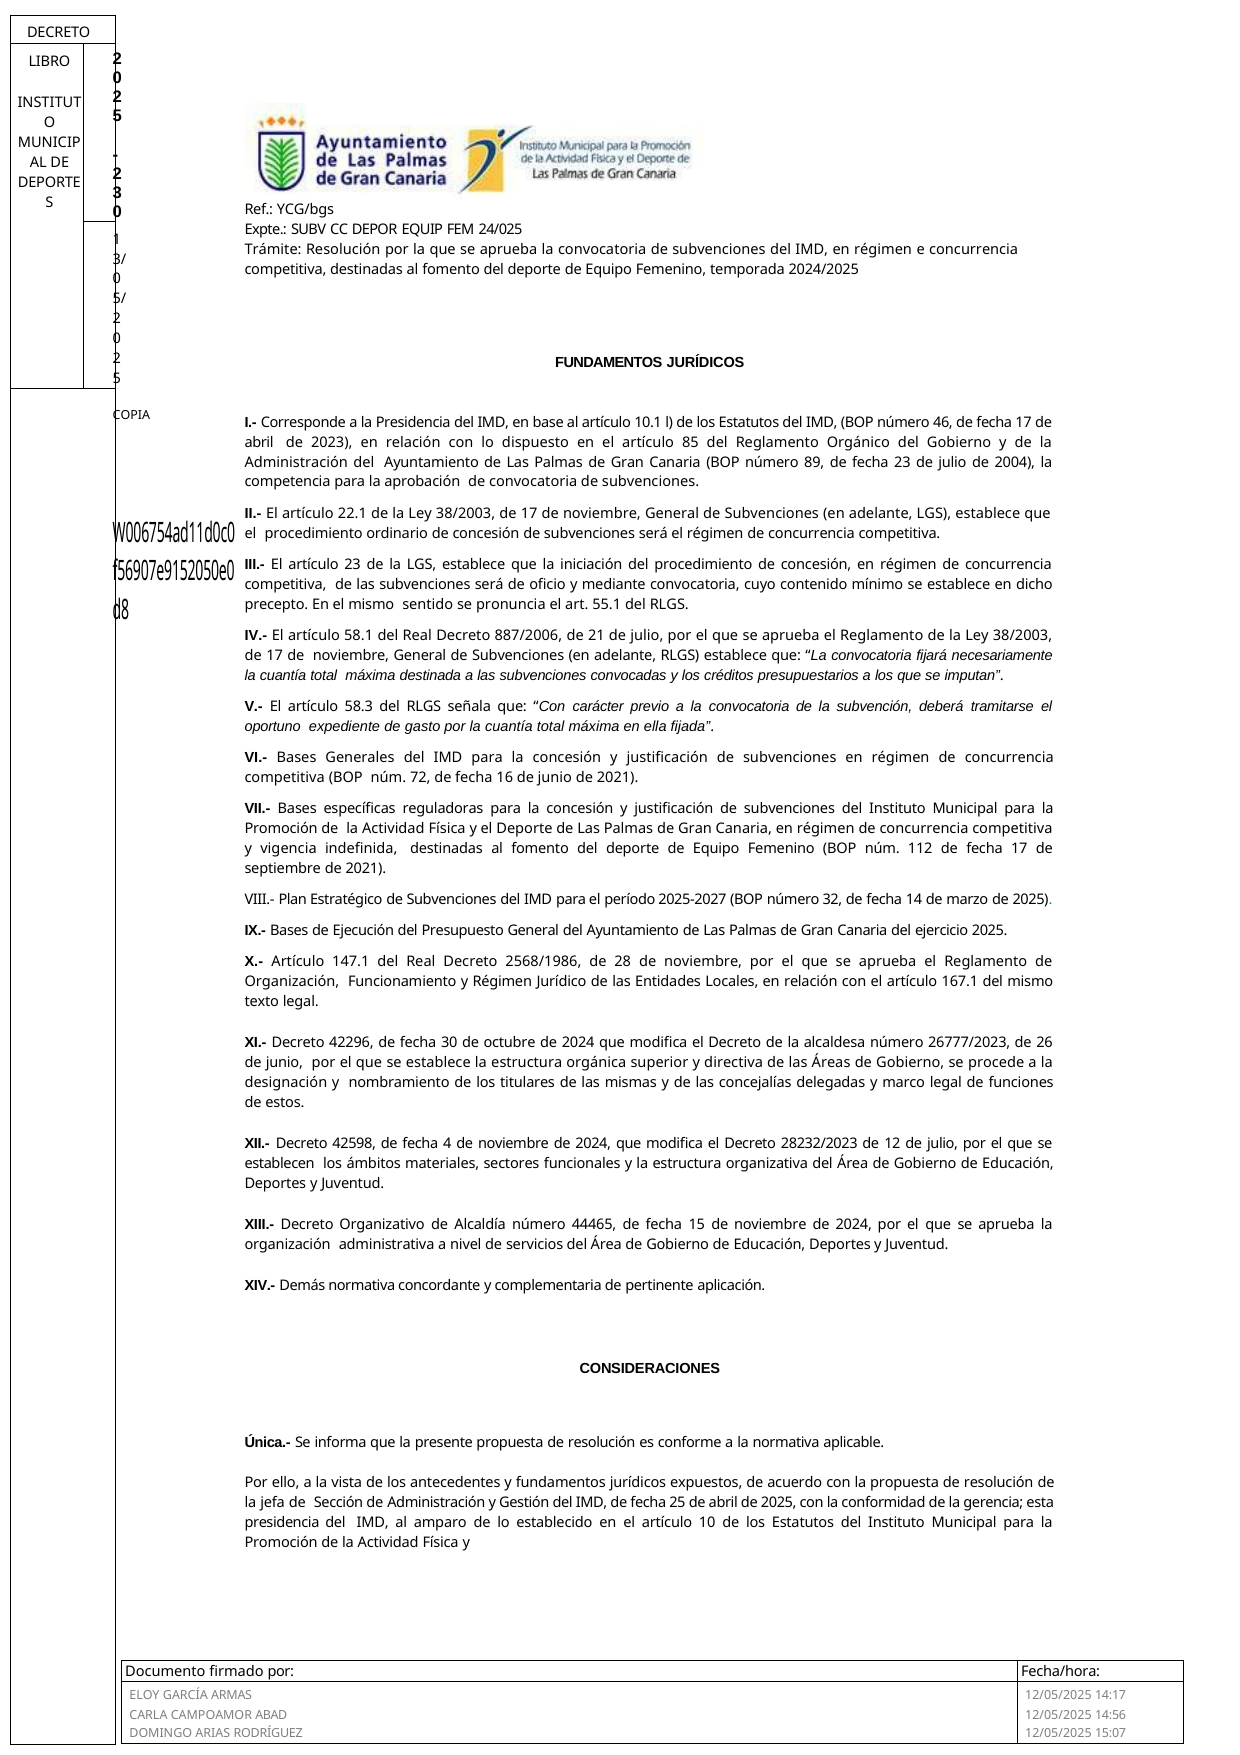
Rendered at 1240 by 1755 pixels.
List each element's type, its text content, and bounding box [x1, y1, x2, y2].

text IX.- Bases de Ejecución del Presupuesto General del Ayuntamiento de Las Palmas de Gran Canaria del ejercicio 2025. [244, 920, 1195, 940]
subtitle CONSIDERACIONES [242, 1359, 1057, 1376]
text IV.- El artículo 58.1 del Real Decreto 887/2006, de 21 de julio, por el que se aprueba el Reglamento de la Ley 38/2003, de 17 de noviembre, General de Subvenciones (en adelante, RLGS) establece que: “La convocatoria fijará necesariamente la cuantía total máxima destinada a las subvenciones convocadas y los créditos presupuestarios a los que se imputan”. [244, 625, 1053, 684]
text Por ello, a la vista de los antecedentes y fundamentos jurídicos expuestos, de acuerdo con la propuesta de resolución de la jefa de Sección de Administración y Gestión del IMD, de fecha 25 de abril de 2025, con la conformidad de la gerencia; esta presidencia del IMD, al amparo de lo establecido en el artículo 10 de los Estatutos del Instituto Municipal para la Promoción de la Actividad Física y [244, 1472, 1054, 1552]
text V.- El artículo 58.3 del RLGS señala que: “Con carácter previo a la convocatoria de la subvención, deberá tramitarse el oportuno expediente de gasto por la cuantía total máxima en ella fijada”. [244, 696, 1053, 736]
text XI.- Decreto 42296, de fecha 30 de octubre de 2024 que modifica el Decreto de la alcaldesa número 26777/2023, de 26 de junio, por el que se establece la estructura orgánica superior y directiva de las Áreas de Gobierno, se procede a la designación y nombramiento de los titulares de las mismas y de las concejalías delegadas y marco legal de funciones de estos. [244, 1032, 1054, 1111]
table_cell LIBRO INSTITUTO MUNICIPAL DE DEPORTES [11, 44, 83, 388]
text Expte.: SUBV CC DEPOR EQUIP FEM 24/025 [244, 219, 1195, 239]
text Ref.: YCG/bgs [244, 199, 1195, 219]
text Única.- Se informa que la presente propuesta de resolución es conforme a la normativa aplicable. [244, 1431, 1195, 1451]
text III.- El artículo 23 de la LGS, establece que la iniciación del procedimiento de concesión, en régimen de concurrencia competitiva, de las subvenciones será de oficio y mediante convocatoria, cuyo contenido mínimo se establece en dicho precepto. En el mismo sentido se pronuncia el art. 55.1 del RLGS. [244, 554, 1053, 613]
text VI.- Bases Generales del IMD para la concesión y justificación de subvenciones en régimen de concurrencia competitiva (BOP núm. 72, de fecha 16 de junio de 2021). [244, 747, 1054, 787]
table_cell 13/05/2025 [84, 222, 115, 388]
text Trámite: Resolución por la que se aprueba la convocatoria de subvenciones del IMD, en régimen e concurrencia competitiva, destinadas al fomento del deporte de Equipo Femenino, temporada 2024/2025 [244, 239, 1054, 279]
text I.- Corresponde a la Presidencia del IMD, en base al artículo 10.1 l) de los Estatutos del IMD, (BOP número 46, de fecha 17 de abril de 2023), en relación con lo dispuesto en el artículo 85 del Reglamento Orgánico del Gobierno y de la Administración del Ayuntamiento de Las Palmas de Gran Canaria (BOP número 89, de fecha 23 de julio de 2004), la competencia para la aprobación de convocatoria de subvenciones. [244, 412, 1054, 491]
text XIII.- Decreto Organizativo de Alcaldía número 44465, de fecha 15 de noviembre de 2024, por el que se aprueba la organización administrativa a nivel de servicios del Área de Gobierno de Educación, Deportes y Juventud. [244, 1214, 1053, 1253]
text XIV.- Demás normativa concordante y complementaria de pertinente aplicación. [244, 1275, 1195, 1295]
table_cell COPIA AUTÉNTICA que puede ser comprobada mediante el Código Seguro de Verificación en http://sedeelectronica.laspalmasgc.es/valDoc/index.jsp W006754ad11d0c0f56907e9152050e0d8 [11, 389, 115, 1744]
text X.- Artículo 147.1 del Real Decreto 2568/1986, de 28 de noviembre, por el que se aprueba el Reglamento de Organización, Funcionamiento y Régimen Jurídico de las Entidades Locales, en relación con el artículo 167.1 del mismo texto legal. [244, 951, 1054, 1011]
text XII.- Decreto 42598, de fecha 4 de noviembre de 2024, que modifica el Decreto 28232/2023 de 12 de julio, por el que se establecen los ámbitos materiales, sectores funcionales y la estructura organizativa del Área de Gobierno de Educación, Deportes y Juventud. [244, 1133, 1054, 1193]
text VII.- Bases específicas reguladoras para la concesión y justificación de subvenciones del Instituto Municipal para la Promoción de la Actividad Física y el Deporte de Las Palmas de Gran Canaria, en régimen de concurrencia competitiva y vigencia indefinida, destinadas al fomento del deporte de Equipo Femenino (BOP núm. 112 de fecha 17 de septiembre de 2021). [244, 798, 1053, 877]
text II.- El artículo 22.1 de la Ley 38/2003, de 17 de noviembre, General de Subvenciones (en adelante, LGS), establece que el procedimiento ordinario de concesión de subvenciones será el régimen de concurrencia competitiva. [244, 503, 1053, 542]
subtitle FUNDAMENTOS JURÍDICOS [242, 353, 1057, 370]
table_header DECRETO [11, 16, 115, 43]
table_cell 2025 - 230 [84, 44, 115, 221]
text VIII.- Plan Estratégico de Subvenciones del IMD para el período 2025-2027 (BOP número 32, de fecha 14 de marzo de 2025). [244, 889, 1195, 909]
